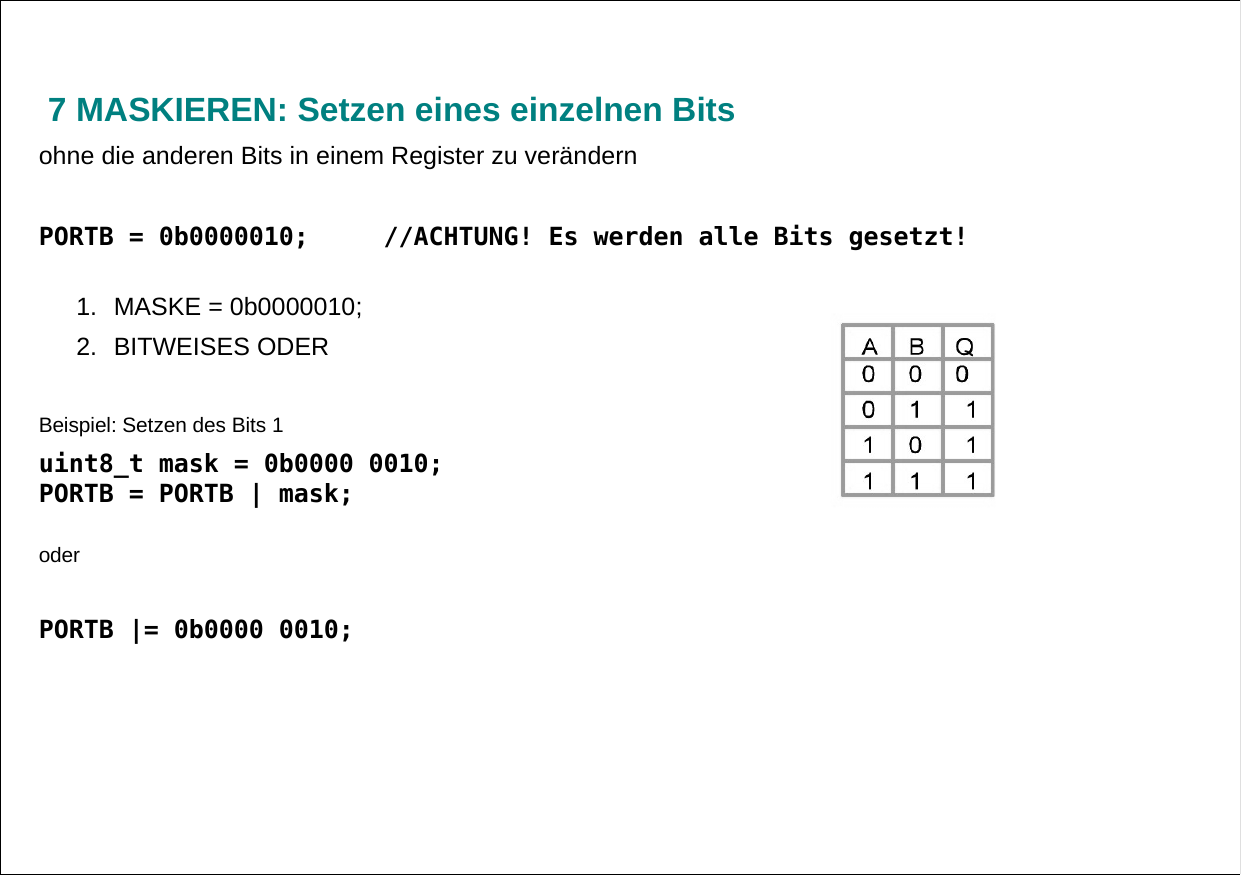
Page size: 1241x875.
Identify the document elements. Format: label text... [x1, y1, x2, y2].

text [1028, 414, 1202, 437]
picture [805, 290, 1028, 530]
text [1028, 479, 1202, 508]
subtitle MASKIEREN: Setzen eines einzelnen Bits [38, 92, 1202, 129]
list [1028, 292, 1202, 320]
list [1028, 333, 1202, 361]
text PORTB = 0b0000010; //ACHTUNG! Es werden alle Bits gesetzt! [38, 222, 1202, 252]
text PORTB = PORTB | mask; [38, 479, 805, 508]
list BITWEISES ODER [76, 333, 805, 361]
text Beispiel: Setzen des Bits 1 [38, 414, 805, 437]
text ohne die anderen Bits in einem Register zu verändern [38, 141, 1202, 169]
text [1028, 449, 1202, 479]
text oder [38, 544, 1202, 567]
list MASKE = 0b0000010; [76, 292, 805, 320]
text uint8_t mask = 0b0000 0010; [38, 449, 805, 479]
text PORTB |= 0b0000 0010; [38, 615, 1202, 644]
